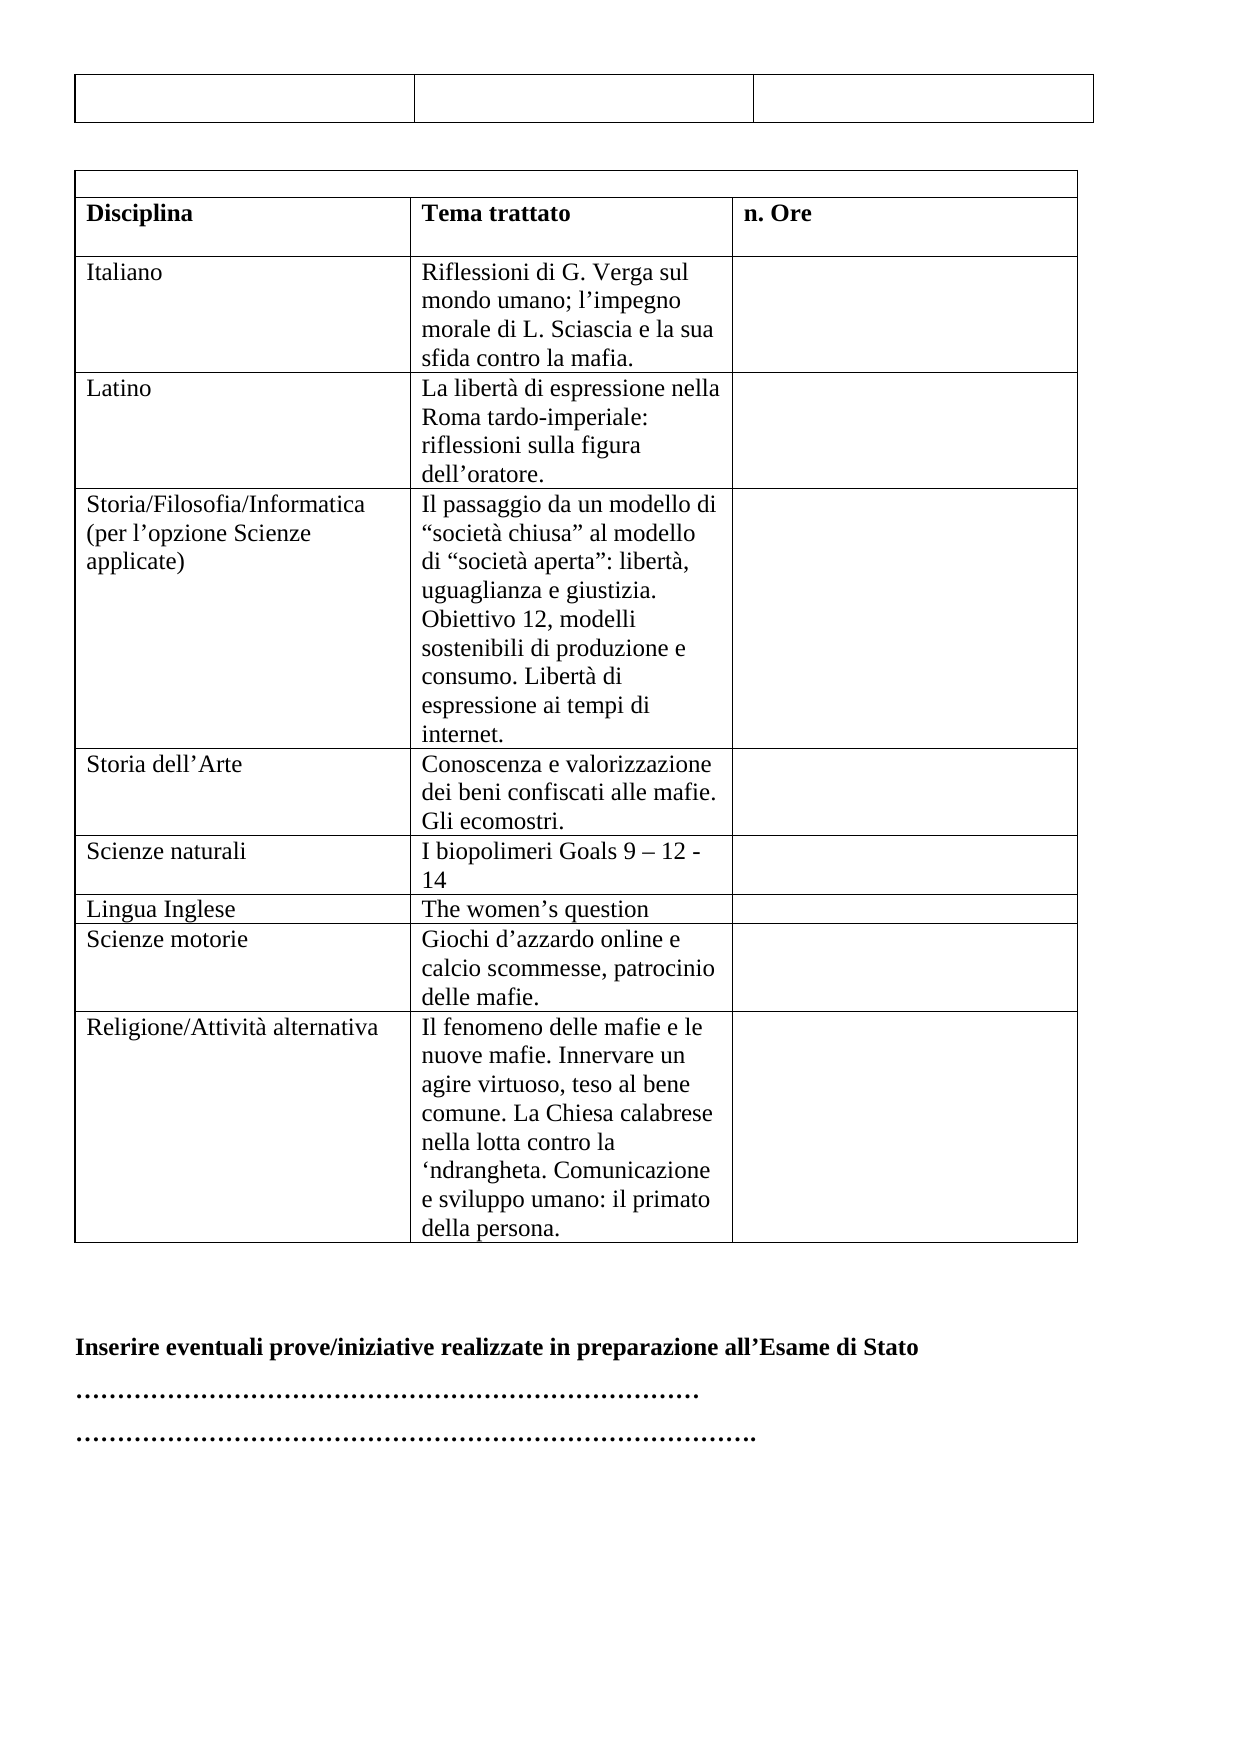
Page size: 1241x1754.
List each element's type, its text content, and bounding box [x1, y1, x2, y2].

table_cell La libertà di espressione nella Roma tardo-imperiale: riflessioni sulla figura dell’oratore. [411, 373, 732, 488]
table_cell Conoscenza e valorizzazione dei beni confiscati alle mafie. Gli ecomostri. [411, 749, 732, 835]
table_cell [733, 895, 1077, 923]
table_cell Tema trattato [411, 198, 732, 256]
table_cell Scienze naturali [76, 836, 410, 893]
table_cell Italiano [76, 257, 410, 372]
table_cell [733, 836, 1077, 893]
text ………………………………………………………………………. [75, 1418, 1165, 1447]
table_cell Latino [76, 373, 410, 488]
table_cell The women’s question [411, 895, 732, 923]
text ………………………………………………………………… [75, 1375, 1165, 1404]
table_cell I biopolimeri Goals 9 – 12 - 14 [411, 836, 732, 893]
table_cell [733, 924, 1077, 1011]
table_cell n. Ore [733, 198, 1077, 256]
table_header [76, 171, 1077, 197]
table_cell Lingua Inglese [76, 895, 410, 923]
table_cell Disciplina [76, 198, 410, 256]
table_cell [415, 75, 753, 122]
table_cell Storia/Filosofia/Informatica (per l’opzione Scienze applicate) [76, 489, 410, 748]
text Inserire eventuali prove/iniziative realizzate in preparazione all’Esame di Stato [75, 1332, 1165, 1361]
table_cell [754, 75, 1093, 122]
table_cell [733, 489, 1077, 748]
table_cell [733, 1012, 1077, 1242]
table_cell Religione/Attività alternativa [76, 1012, 410, 1242]
table_cell [733, 749, 1077, 835]
table_cell Riflessioni di G. Verga sul mondo umano; l’impegno morale di L. Sciascia e la sua sfida contro la mafia. [411, 257, 732, 372]
table_cell [76, 75, 414, 122]
table_cell Il fenomeno delle mafie e le nuove mafie. Innervare un agire virtuoso, teso al bene comune. La Chiesa calabrese nella lotta contro la ‘ndrangheta. Comunicazione e sviluppo umano: il primato della persona. [411, 1012, 732, 1242]
table_cell Scienze motorie [76, 924, 410, 1011]
table_cell [733, 373, 1077, 488]
table_cell Giochi d’azzardo online e calcio scommesse, patrocinio delle mafie. [411, 924, 732, 1011]
table_cell [733, 257, 1077, 372]
table_cell Il passaggio da un modello di “società chiusa” al modello di “società aperta”: libertà, uguaglianza e giustizia. Obiettivo 12, modelli sostenibili di produzione e consumo. Libertà di espressione ai tempi di internet. [411, 489, 732, 748]
table_cell Storia dell’Arte [76, 749, 410, 835]
